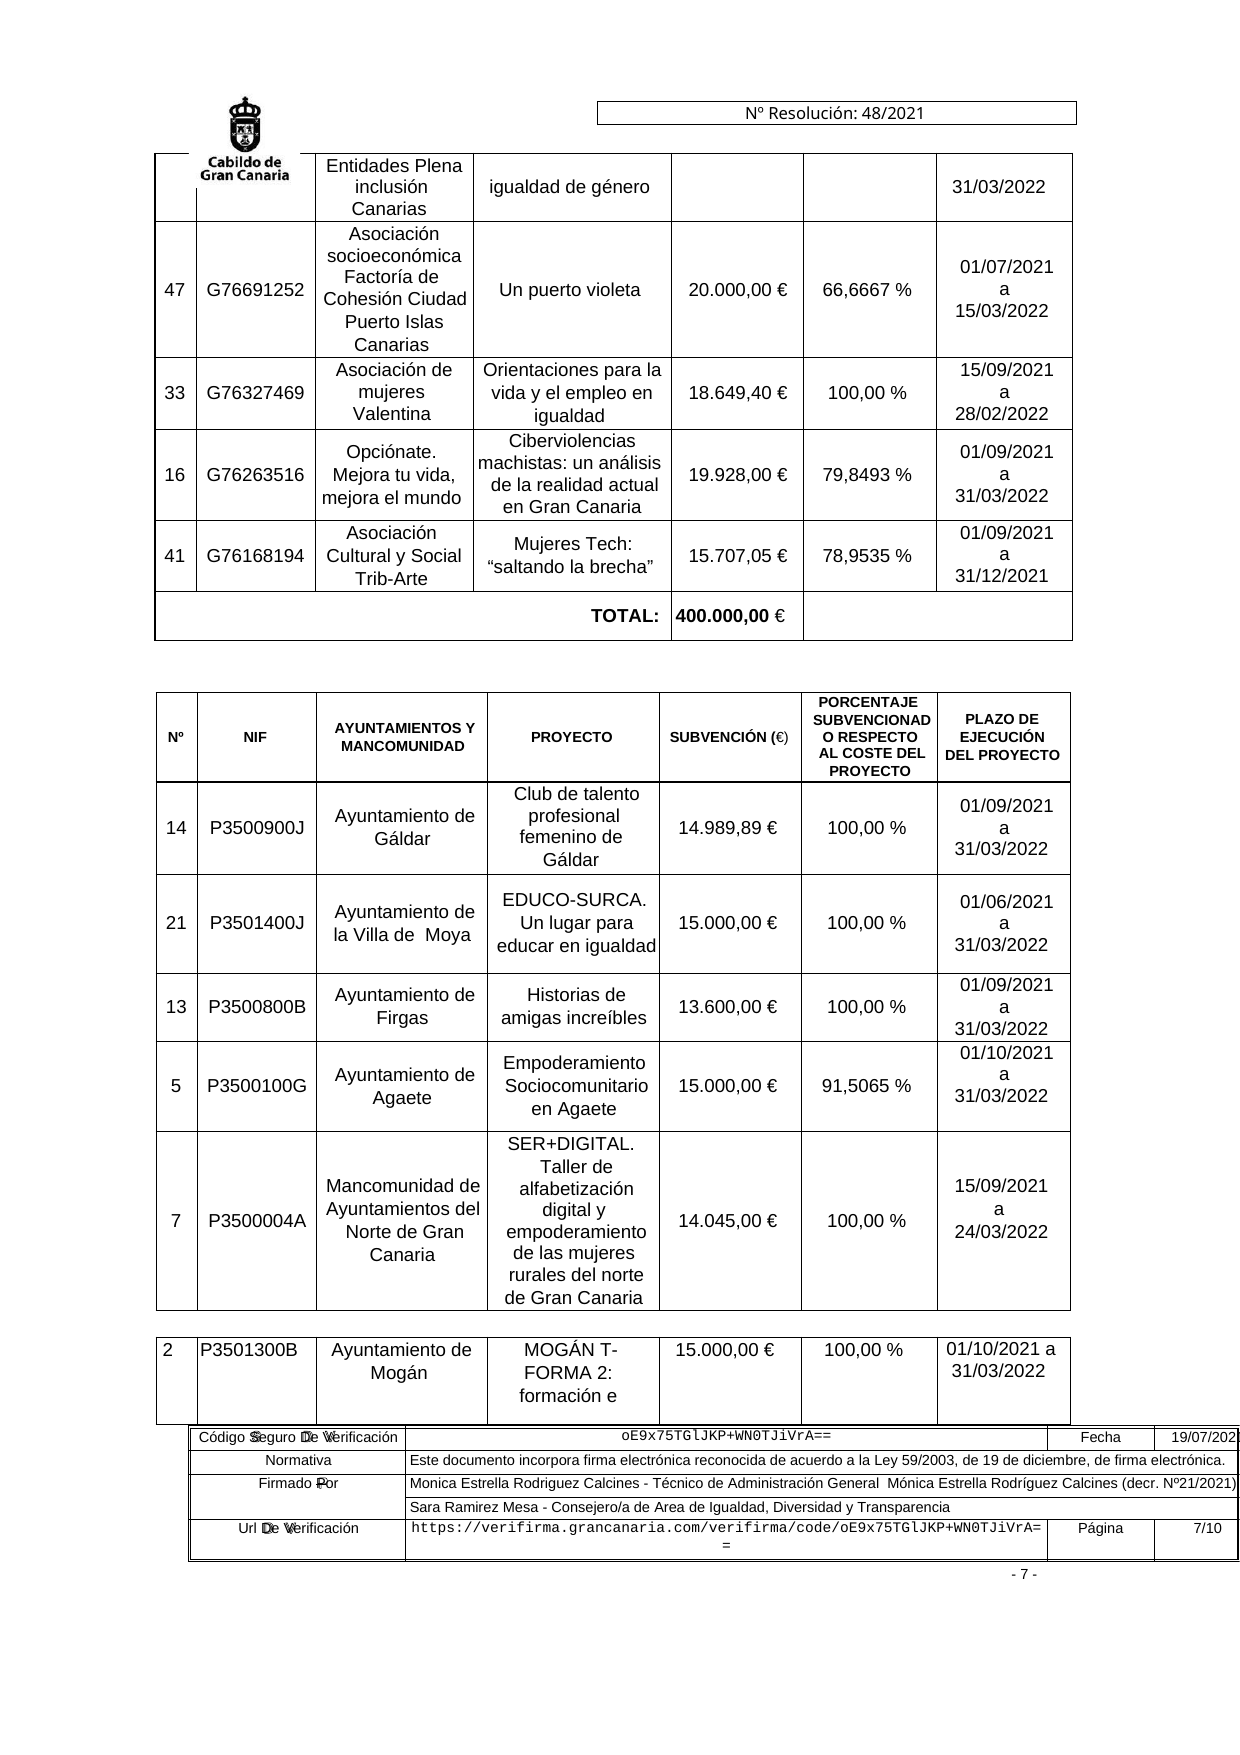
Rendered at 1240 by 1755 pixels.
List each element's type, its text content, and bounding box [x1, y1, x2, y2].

table_cell 15.707,05 € [672, 521, 803, 591]
table_cell P3500100G [198, 1042, 316, 1131]
table_cell 01/10/2021 a 31/03/2022 [938, 1042, 1070, 1131]
table_cell 01/09/2021 a 31/03/2022 [937, 430, 1072, 519]
table_cell 21 [157, 875, 197, 973]
table_cell 01/09/2021 a 31/03/2022 [938, 974, 1070, 1041]
table_cell Opciónate. Mejora tu vida, mejora el mundo [316, 430, 473, 519]
table_header PORCENTAJE SUBVENCIONADO RESPECTO AL COSTE DEL PROYECTO [802, 693, 937, 781]
table_header PROYECTO [488, 693, 659, 781]
table_cell P3500004A [198, 1132, 316, 1310]
table_cell 01/09/2021 a 31/03/2022 [938, 783, 1070, 873]
table_cell P3500800B [198, 974, 316, 1041]
table_cell 78,9535 % [804, 521, 936, 591]
table_cell 14 [157, 783, 197, 873]
table_cell 66,6667 % [804, 222, 936, 357]
table_cell Asociación socioeconómica Factoría de Cohesión Ciudad Puerto Islas Canarias [316, 222, 473, 357]
table_cell 13.600,00 € [660, 974, 801, 1041]
table_cell 14.045,00 € [660, 1132, 801, 1310]
table_cell igualdad de género [474, 154, 671, 221]
table_cell 400.000,00 € [672, 592, 803, 640]
table_header NIF [198, 693, 316, 781]
table_header SUBVENCIÓN (€) [660, 693, 801, 781]
table_cell 14.989,89 € [660, 783, 801, 873]
table_cell [315, 592, 474, 640]
table_cell 15/09/2021 a 24/03/2022 [938, 1132, 1070, 1310]
table_header PLAZO DE EJECUCIÓN DEL PROYECTO [938, 693, 1070, 781]
table_cell Ayuntamiento de Agaete [317, 1042, 487, 1131]
table_cell 01/07/2021 a 15/03/2022 [937, 222, 1072, 357]
table_cell [672, 154, 803, 221]
table_cell 01/06/2021 a 31/03/2022 [938, 875, 1070, 973]
table_cell P3500900J [198, 783, 316, 873]
table_cell Asociación Cultural y Social Trib-Arte [316, 521, 473, 591]
table_header MOGÁN T- FORMA 2: formación e [488, 1338, 659, 1424]
table_cell Mujeres Tech: “saltando la brecha” [474, 521, 671, 591]
table_cell [156, 154, 196, 221]
table_cell Ciberviolencias machistas: un análisis de la realidad actual en Gran Canaria [474, 430, 671, 519]
table_cell Orientaciones para la vida y el empleo en igualdad [474, 358, 671, 428]
table_header AYUNTAMIENTOS Y MANCOMUNIDAD [317, 693, 487, 781]
table_cell 100,00 % [802, 1132, 937, 1310]
table_cell Asociación de mujeres Valentina [316, 358, 473, 428]
table_cell 16 [156, 430, 196, 519]
table_cell SER+DIGITAL. Taller de alfabetización digital y empoderamiento de las mujeres rurales del norte de Gran Canaria [488, 1132, 659, 1310]
table_cell 100,00 % [802, 974, 937, 1041]
table_cell 41 [156, 521, 196, 591]
table_cell 33 [156, 358, 196, 428]
table_cell 18.649,40 € [672, 358, 803, 428]
table_cell 5 [157, 1042, 197, 1131]
table_cell [197, 154, 315, 221]
table_cell Ayuntamiento de Firgas [317, 974, 487, 1041]
table_header Ayuntamiento de Mogán [317, 1338, 487, 1424]
table_cell Ayuntamiento de Gáldar [317, 783, 487, 873]
table_cell [804, 592, 936, 640]
table_cell 7 [157, 1132, 197, 1310]
table_cell G76168194 [197, 521, 315, 591]
table_cell Historias de amigas increíbles [488, 974, 659, 1041]
table_header 100,00 % [802, 1338, 937, 1424]
table_cell 100,00 % [802, 875, 937, 973]
table_cell [156, 592, 315, 640]
table_cell Club de talento profesional femenino de Gáldar [488, 783, 659, 873]
table_cell 91,5065 % [802, 1042, 937, 1131]
table_cell 19.928,00 € [672, 430, 803, 519]
table_header 15.000,00 € [660, 1338, 801, 1424]
table_cell [936, 592, 1072, 640]
table_cell 100,00 % [802, 783, 937, 873]
table_cell 47 [156, 222, 196, 357]
table_cell Entidades Plena inclusión Canarias [316, 154, 473, 221]
table_cell Ayuntamiento de la Villa de Moya [317, 875, 487, 973]
table_header Nº [157, 693, 197, 781]
table_cell TOTAL: [474, 592, 671, 640]
table_cell G76691252 [197, 222, 315, 357]
table_header 2 [157, 1338, 197, 1424]
table_cell 15.000,00 € [660, 1042, 801, 1131]
table_cell EDUCO-SURCA. Un lugar para educar en igualdad [488, 875, 659, 973]
table_cell 01/09/2021 a 31/12/2021 [937, 521, 1072, 591]
table_cell [804, 154, 936, 221]
table_cell Mancomunidad de Ayuntamientos del Norte de Gran Canaria [317, 1132, 487, 1310]
table_cell 13 [157, 974, 197, 1041]
table_header P3501300B [198, 1338, 316, 1424]
table_cell G76263516 [197, 430, 315, 519]
table_cell 15.000,00 € [660, 875, 801, 973]
table_cell 79,8493 % [804, 430, 936, 519]
table_cell 20.000,00 € [672, 222, 803, 357]
table_cell P3501400J [198, 875, 316, 973]
table_cell 100,00 % [804, 358, 936, 428]
table_cell 31/03/2022 [937, 154, 1072, 221]
table_cell Un puerto violeta [474, 222, 671, 357]
table_cell Empoderamiento Sociocomunitario en Agaete [488, 1042, 659, 1131]
table_cell 15/09/2021 a 28/02/2022 [937, 358, 1072, 428]
table_cell G76327469 [197, 358, 315, 428]
table_header 01/10/2021 a 31/03/2022 [938, 1338, 1070, 1424]
